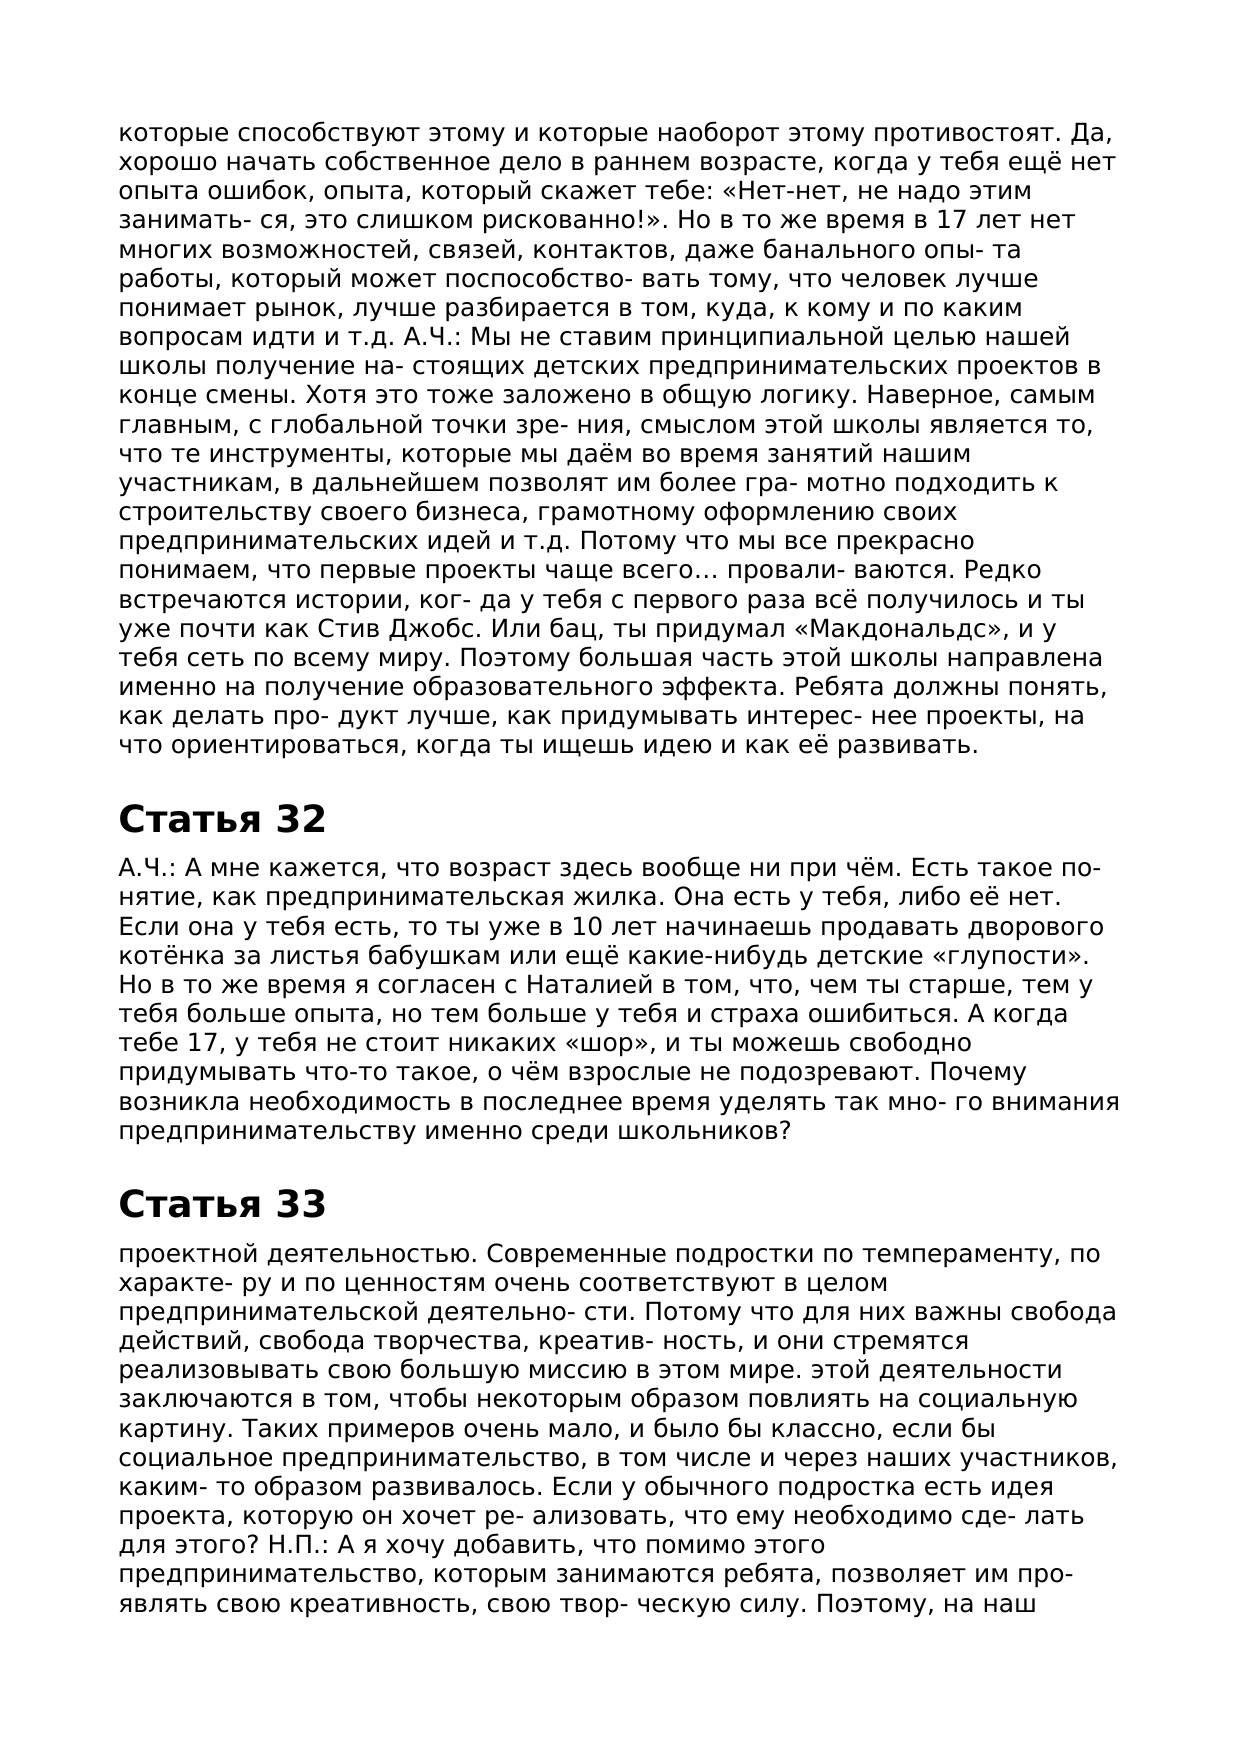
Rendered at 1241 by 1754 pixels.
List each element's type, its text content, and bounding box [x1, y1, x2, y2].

text которые способствуют этому и которые наоборот этому противостоят. Да, хорошо начать собственное дело в раннем возрасте, когда у тебя ещё нет опыта ошибок, опыта, который скажет тебе: «Нет-нет, не надо этим занимать- ся, это слишком рискованно!». Но в то же время в 17 лет нет многих возможностей, связей, контактов, даже банального опы- та работы, который может поспособство- вать тому, что человек лучше понимает рынок, лучше разбирается в том, куда, к кому и по каким вопросам идти и т.д. А.Ч.: Мы не ставим принципиальной целью нашей школы получение на- стоящих детских предпринимательских проектов в конце смены. Хотя это тоже заложено в общую логику. Наверное, самым главным, с глобальной точки зре- ния, смыслом этой школы является то, что те инструменты, которые мы даём во время занятий нашим участникам, в дальнейшем позволят им более гра- мотно подходить к строительству своего бизнеса, грамотному оформлению своих предпринимательских идей и т.д. Потому что мы все прекрасно понимаем, что первые проекты чаще всего… провали- ваются. Редко встречаются истории, ког- да у тебя с первого раза всё получилось и ты уже почти как Стив Джобс. Или бац, ты придумал «Макдональдс», и у тебя сеть по всему миру. Поэтому большая часть этой школы направлена именно на получение образовательного эффекта. Ребята должны понять, как делать про- дукт лучше, как придумывать интерес- нее проекты, на что ориентироваться, когда ты ищешь идею и как её развивать. [118, 118, 1122, 760]
subtitle Статья 33 [118, 1183, 1122, 1226]
subtitle Статья 32 [118, 797, 1122, 841]
text проектной деятельностью. Современные подростки по темпераменту, по характе- ру и по ценностям очень соответствуют в целом предпринимательской деятельно- сти. Потому что для них важны свобода действий, свобода творчества, креатив- ность, и они стремятся реализовывать свою большую миссию в этом мире. этой деятельности заключаются в том, чтобы некоторым образом повлиять на социальную картину. Таких примеров очень мало, и было бы классно, если бы социальное предпринимательство, в том числе и через наших участников, каким- то образом развивалось. Если у обычного подростка есть идея проекта, которую он хочет ре- ализовать, что ему необходимо сде- лать для этого? Н.П.: А я хочу добавить, что помимо этого предпринимательство, которым занимаются ребята, позволяет им про- являть свою креативность, свою твор- ческую силу. Поэтому, на наш [118, 1239, 1122, 1618]
text А.Ч.: А мне кажется, что возраст здесь вообще ни при чём. Есть такое по- нятие, как предпринимательская жилка. Она есть у тебя, либо её нет. Если она у тебя есть, то ты уже в 10 лет начинаешь продавать дворового котёнка за листья бабушкам или ещё какие-нибудь детские «глупости». Но в то же время я согласен с Наталией в том, что, чем ты старше, тем у тебя больше опыта, но тем больше у тебя и страха ошибиться. А когда тебе 17, у тебя не стоит никаких «шор», и ты можешь свободно придумывать что-то такое, о чём взрослые не подозревают. Почему возникла необходимость в последнее время уделять так мно- го внимания предпринимательству именно среди школьников? [118, 853, 1122, 1145]
